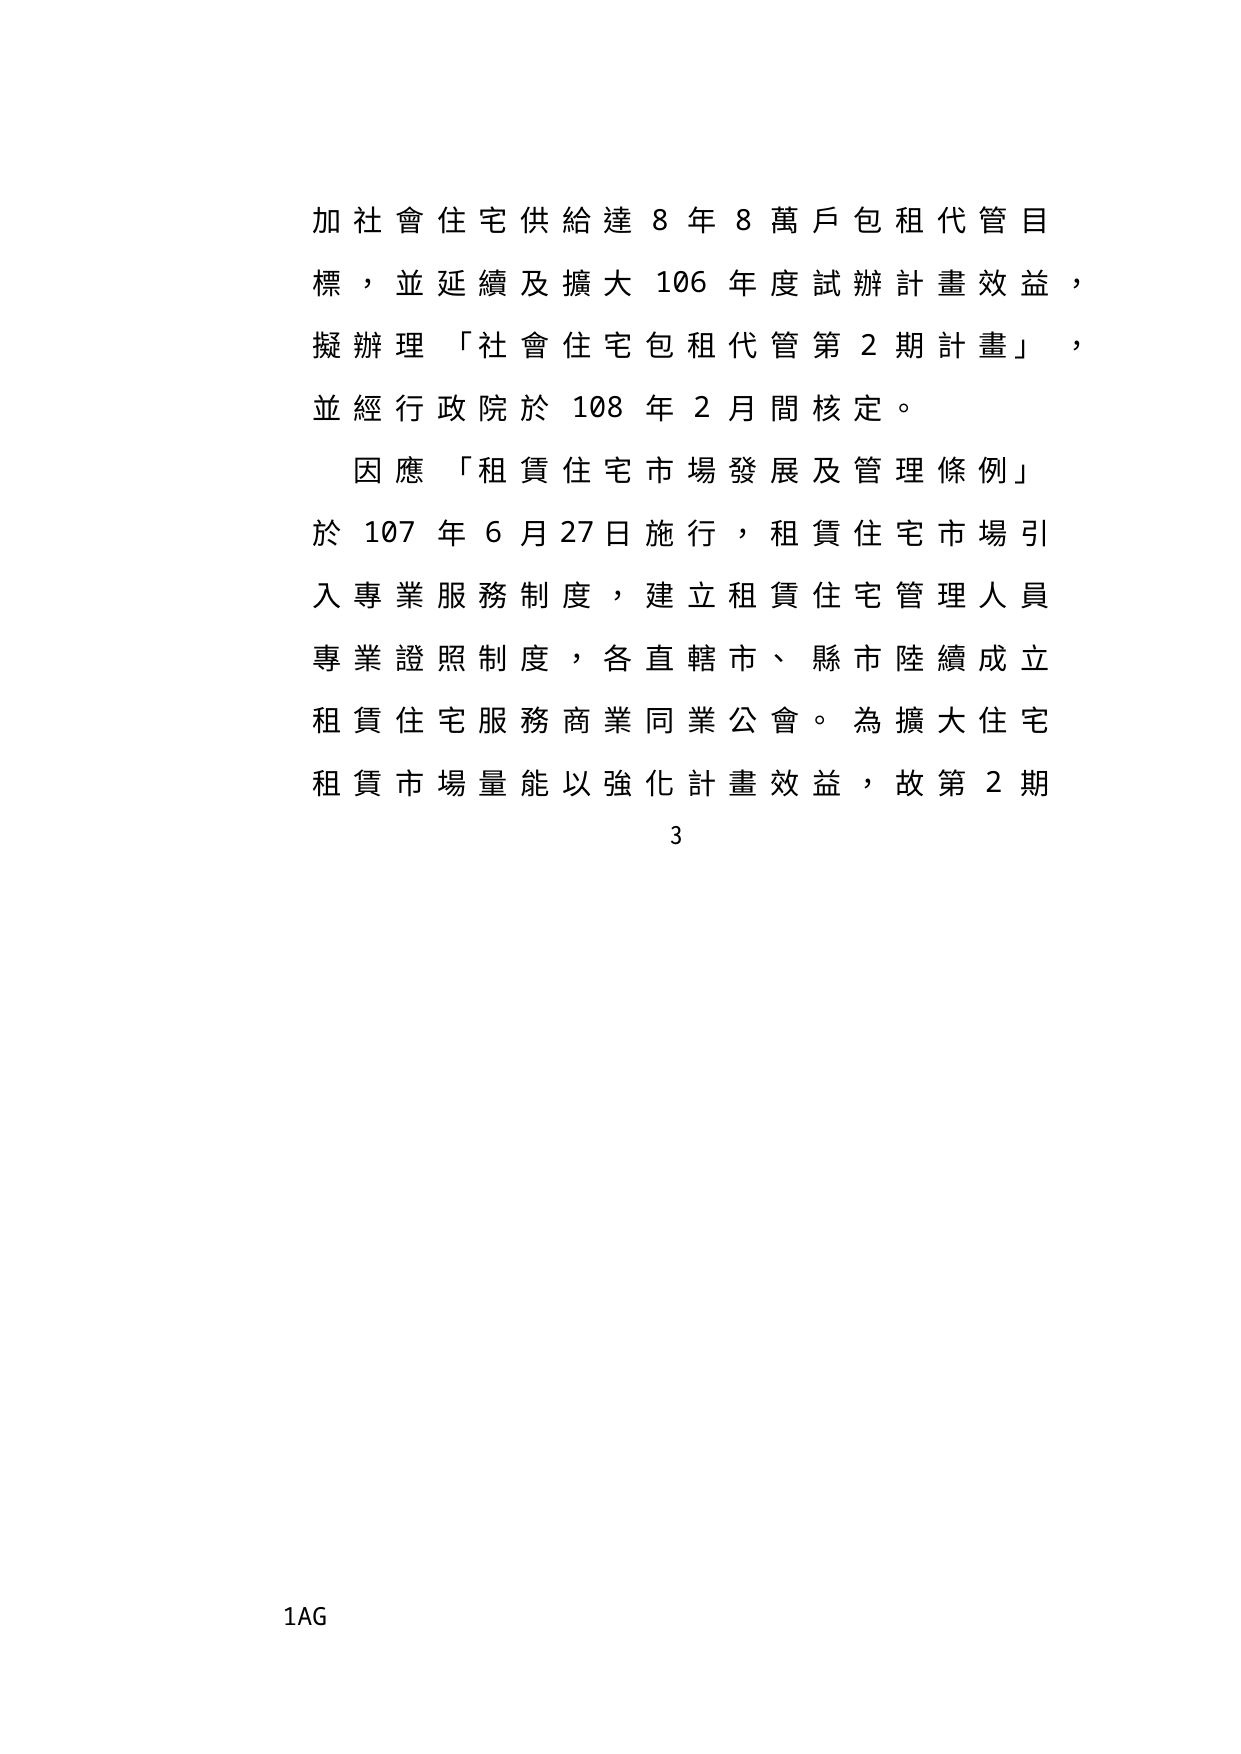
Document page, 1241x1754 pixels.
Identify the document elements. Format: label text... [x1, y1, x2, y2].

text 為協助青年及弱勢家戶基本居住需求，行政院於106年核定社會住宅興辦計畫，以多元取得社會住宅，規劃於8年間興辦20萬戶社會住宅，擬以興建12萬戶及包租代管民間8萬戶之方式達成，爰於106年度推動「106年度社會住宅包租代管試辦計畫」（以下簡稱106 年度試辦計畫）」由6直轄市政府先行辦理1萬戶。另為增加社會住宅供給達8年8萬戶包租代管目標，並延續及擴大106年度試辦計畫效益，擬辦理「社會住宅包租代管第2期計畫」，並經行政院於108年2月間核定。 [269, 177, 1056, 427]
text 因應「租賃住宅市場發展及管理條例」於107年6月27日施行，租賃住宅市場引入專業服務制度，建立租賃住宅管理人員專業證照制度，各直轄市、縣市陸續成立租賃住宅服務商業同業公會。為擴大住宅租賃市場量能以強化計畫效益，故第2期 [269, 427, 1056, 802]
